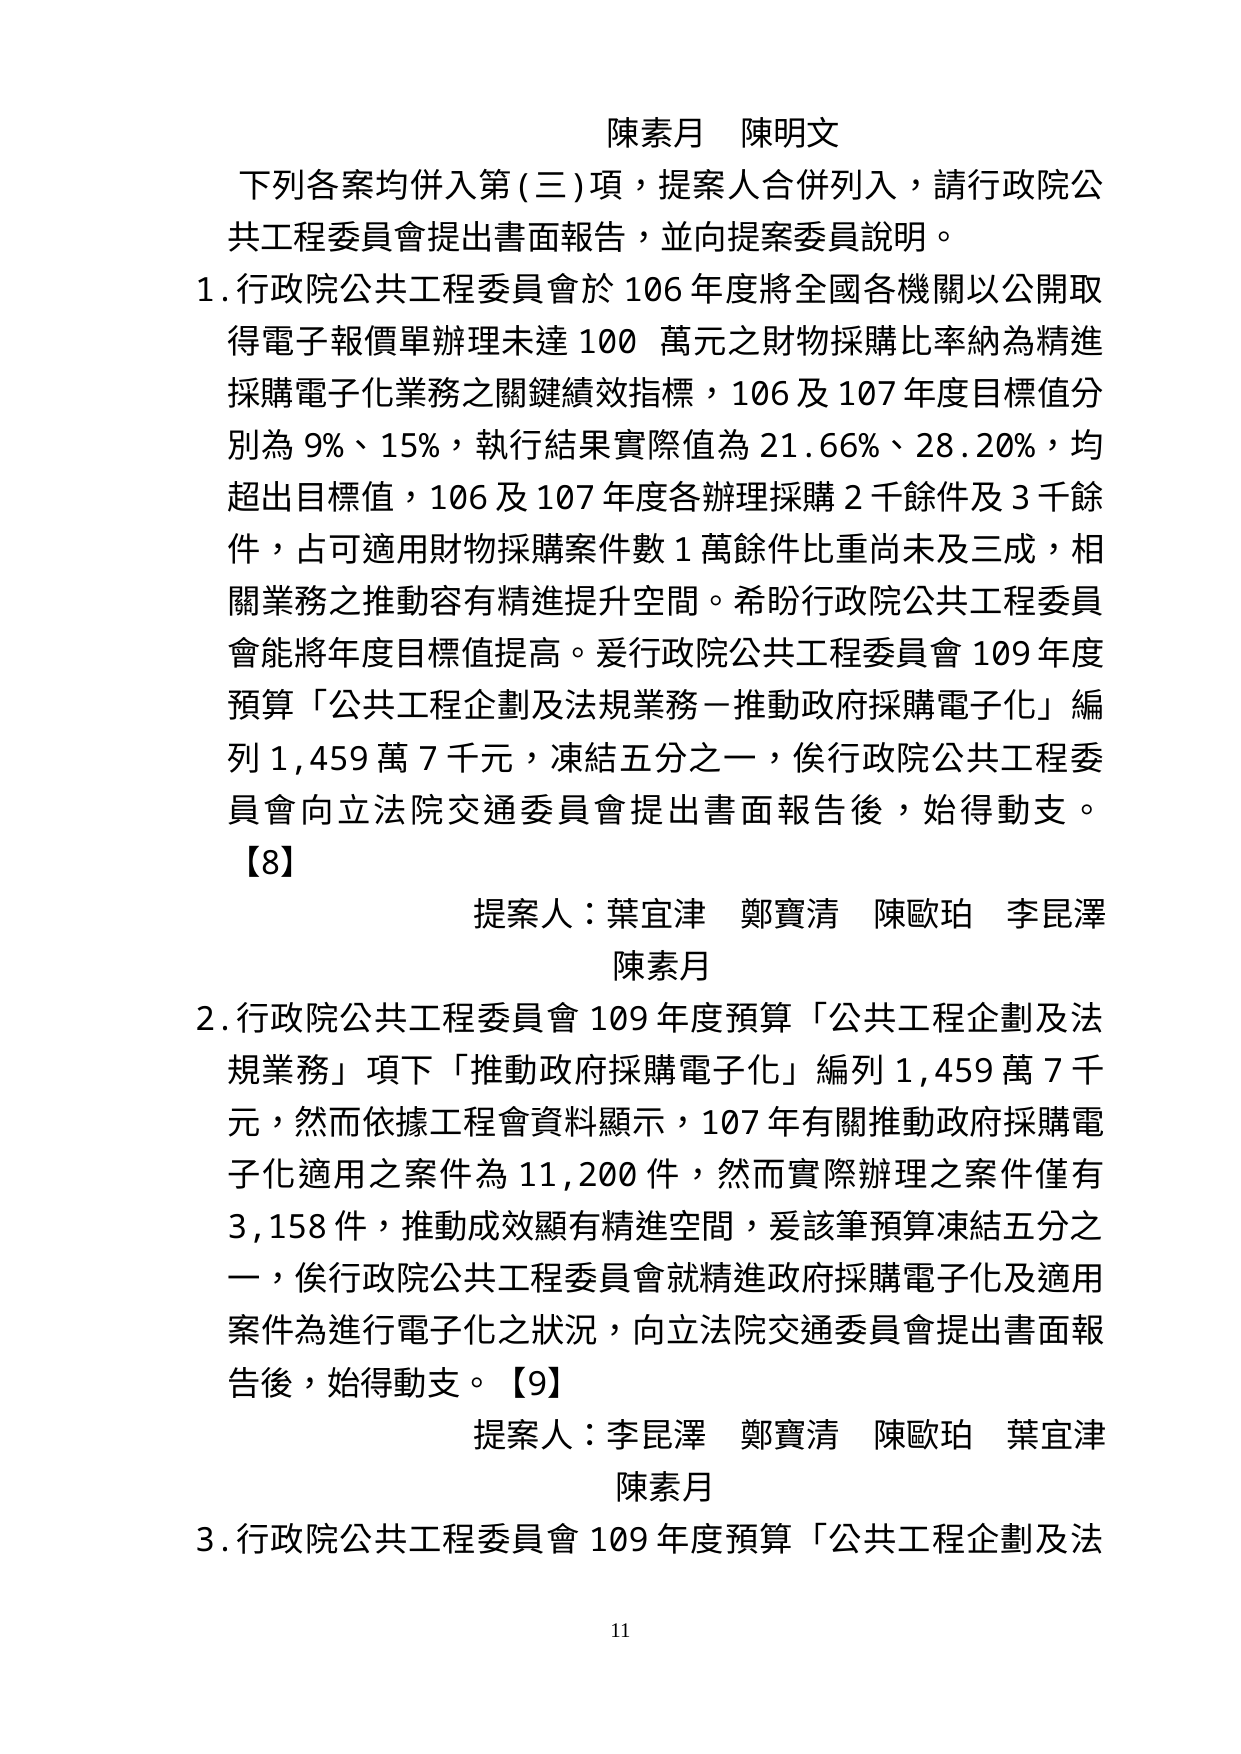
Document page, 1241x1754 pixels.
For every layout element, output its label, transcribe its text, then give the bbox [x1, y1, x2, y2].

text 下列各案均併入第(三)項，提案人合併列入，請行政院公共工程委員會提出書面報告，並向提案委員說明。 [195, 155, 1104, 259]
text 3.行政院公共工程委員會109年度預算「公共工程企劃及法規業務」項下「推動政府採購電子化」編列「委辦費」700萬元，經查工程會106年度預算亦編列本筆費用800萬元，工程會107年度編列本筆預算731萬5千元，108年度編列700萬元，雖然預算編列每年遞減，但政府電子採購網使用效能不彰，其標案查詢系統難以順利查詢標案，屢受各界詬病，其推動政府採購電子化之成效有待檢討，爰該筆預算凍結五分之一，俟行政院公共工程委員會向立法院交通委員會提出書面報告後，始得動支。【10】 [195, 1509, 1104, 1562]
text 陳素月 陳明文 [473, 103, 1117, 155]
text 提案人：李昆澤 鄭寶清 陳歐珀 葉宜津 陳素月 [473, 1405, 1117, 1509]
text 1.行政院公共工程委員會於106年度將全國各機關以公開取得電子報價單辦理未達100 萬元之財物採購比率納為精進採購電子化業務之關鍵績效指標，106及107年度目標值分別為9%、15%，執行結果實際值為21.66%、28.20%，均超出目標值，106及107年度各辦理採購2千餘件及3千餘件，占可適用財物採購案件數1萬餘件比重尚未及三成，相關業務之推動容有精進提升空間。希盼行政院公共工程委員會能將年度目標值提高。爰行政院公共工程委員會109年度預算「公共工程企劃及法規業務－推動政府採購電子化」編列1,459萬7千元，凍結五分之一，俟行政院公共工程委員會向立法院交通委員會提出書面報告後，始得動支。【8】 [195, 259, 1104, 884]
text 2.行政院公共工程委員會109年度預算「公共工程企劃及法規業務」項下「推動政府採購電子化」編列1,459萬7千元，然而依據工程會資料顯示，107年有關推動政府採購電子化適用之案件為11,200件，然而實際辦理之案件僅有3,158件，推動成效顯有精進空間，爰該筆預算凍結五分之一，俟行政院公共工程委員會就精進政府採購電子化及適用案件為進行電子化之狀況，向立法院交通委員會提出書面報告後，始得動支。【9】 [195, 989, 1104, 1405]
text 提案人：葉宜津 鄭寶清 陳歐珀 李昆澤 陳素月 [473, 884, 1117, 989]
